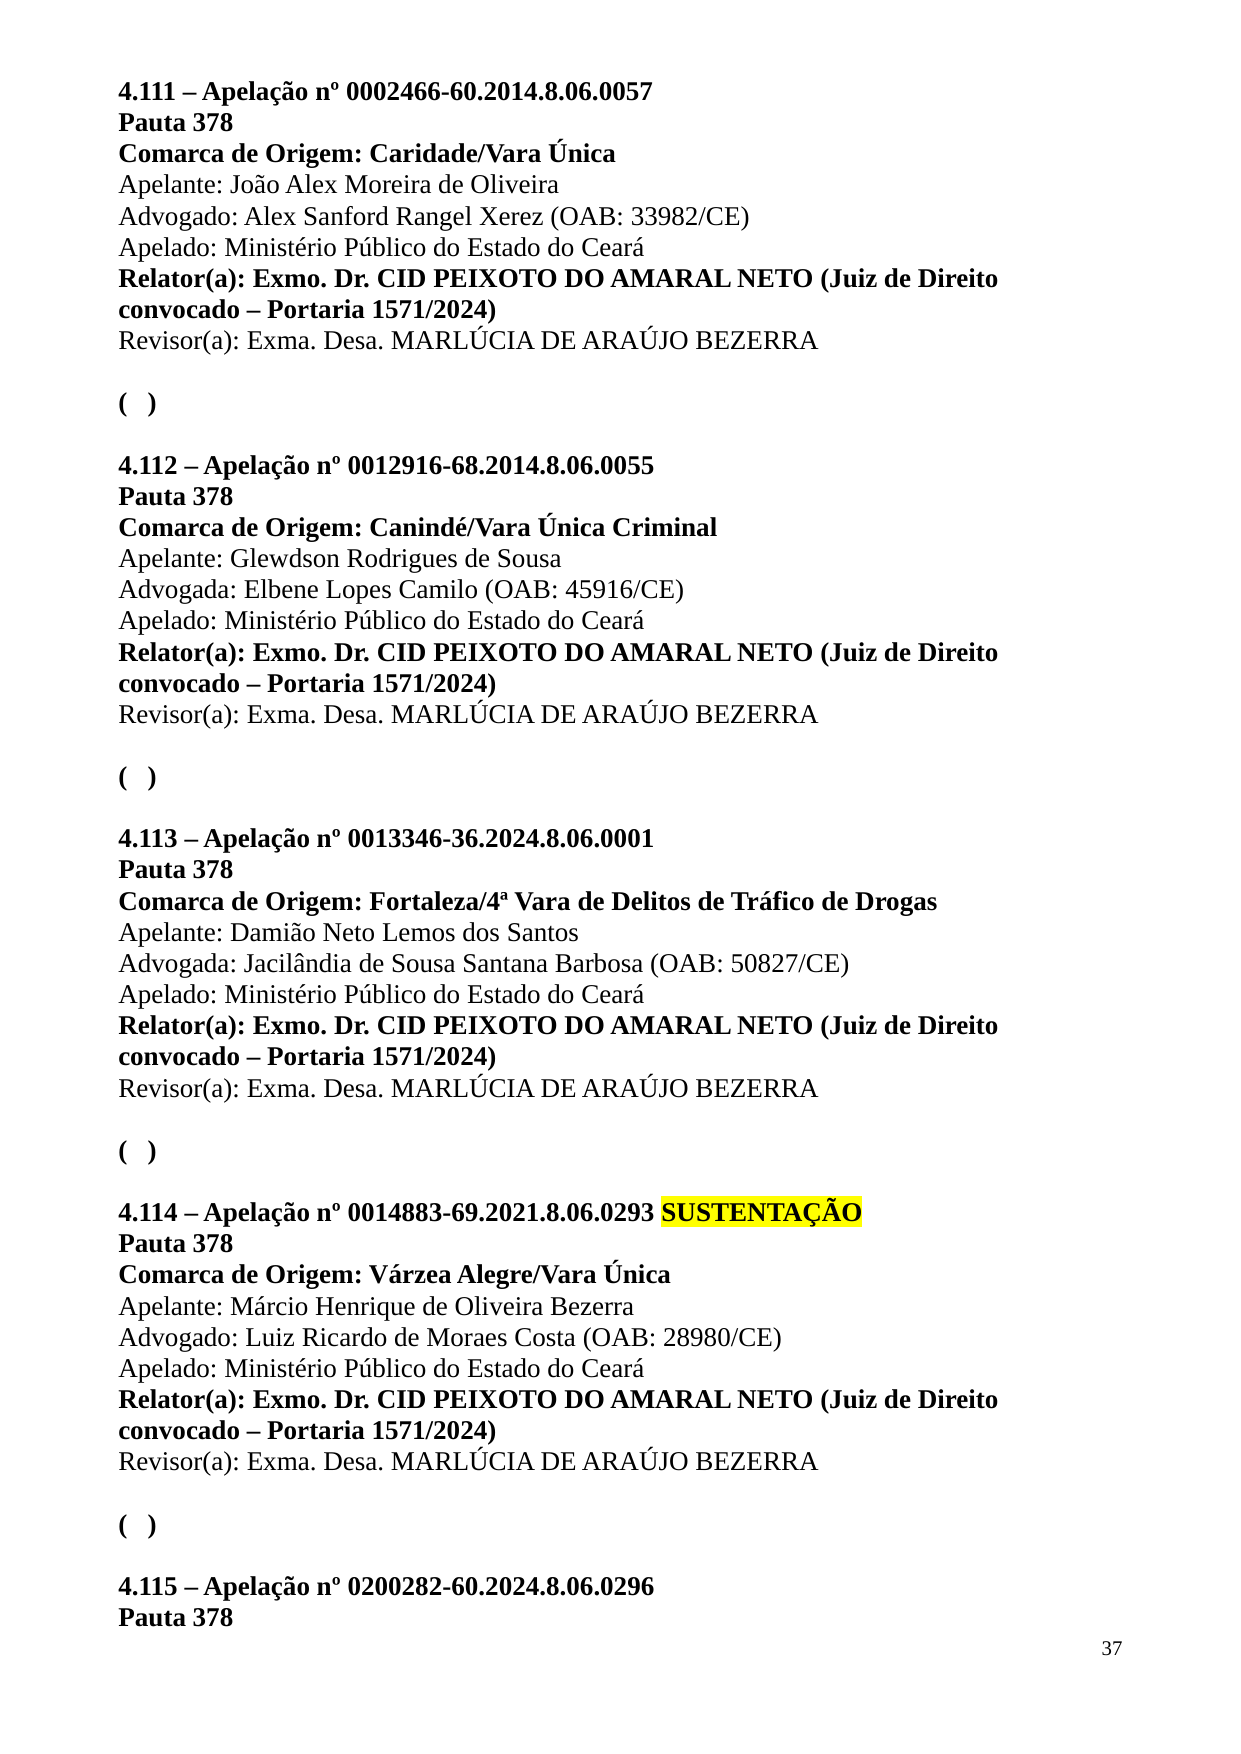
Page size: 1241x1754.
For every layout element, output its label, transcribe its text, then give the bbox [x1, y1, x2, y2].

text Pauta 378 [118, 106, 1122, 137]
text Advogado: Alex Sanford Rangel Xerez (OAB: 33982/CE) [118, 199, 1122, 231]
text Comarca de Origem: Caridade/Vara Única [118, 137, 1122, 168]
text 4.112 – Apelação nº 0012916-68.2014.8.06.0055 [118, 449, 1122, 480]
text Apelado: Ministério Público do Estado do Ceará [118, 231, 1122, 262]
text Comarca de Origem: Várzea Alegre/Vara Única [118, 1258, 1122, 1290]
text Comarca de Origem: Fortaleza/4ª Vara de Delitos de Tráfico de Drogas [118, 885, 1122, 916]
text Pauta 378 [118, 480, 1122, 511]
text Relator(a): Exmo. Dr. CID PEIXOTO DO AMARAL NETO (Juiz de Direito convocado – Portaria 1571/2024) [118, 262, 1122, 324]
text Apelante: Glewdson Rodrigues de Sousa [118, 542, 1122, 573]
text Apelado: Ministério Público do Estado do Ceará [118, 1352, 1122, 1383]
text ( ) [118, 386, 1122, 418]
text 4.111 – Apelação nº 0002466-60.2014.8.06.0057 [118, 75, 1122, 106]
text Apelante: João Alex Moreira de Oliveira [118, 168, 1122, 199]
text 4.115 – Apelação nº 0200282-60.2024.8.06.0296 [118, 1570, 1122, 1601]
text ( ) [118, 760, 1122, 791]
text Comarca de Origem: Canindé/Vara Única Criminal [118, 511, 1122, 542]
text Apelante: Márcio Henrique de Oliveira Bezerra [118, 1290, 1122, 1321]
text Pauta 378 [118, 854, 1122, 885]
text Revisor(a): Exma. Desa. MARLÚCIA DE ARAÚJO BEZERRA [118, 1072, 1122, 1103]
text 4.114 – Apelação nº 0014883-69.2021.8.06.0293 SUSTENTAÇÃO [118, 1196, 1122, 1227]
text Relator(a): Exmo. Dr. CID PEIXOTO DO AMARAL NETO (Juiz de Direito convocado – Portaria 1571/2024) [118, 1383, 1122, 1445]
text Relator(a): Exmo. Dr. CID PEIXOTO DO AMARAL NETO (Juiz de Direito convocado – Portaria 1571/2024) [118, 636, 1122, 698]
text Advogado: Luiz Ricardo de Moraes Costa (OAB: 28980/CE) [118, 1321, 1122, 1352]
text Pauta 378 [118, 1601, 1122, 1632]
text Apelado: Ministério Público do Estado do Ceará [118, 978, 1122, 1009]
text Relator(a): Exmo. Dr. CID PEIXOTO DO AMARAL NETO (Juiz de Direito convocado – Portaria 1571/2024) [118, 1009, 1122, 1072]
text Revisor(a): Exma. Desa. MARLÚCIA DE ARAÚJO BEZERRA [118, 324, 1122, 355]
text ( ) [118, 1134, 1122, 1165]
text Advogada: Jacilândia de Sousa Santana Barbosa (OAB: 50827/CE) [118, 947, 1122, 978]
text Revisor(a): Exma. Desa. MARLÚCIA DE ARAÚJO BEZERRA [118, 698, 1122, 729]
text ( ) [118, 1508, 1122, 1539]
text Revisor(a): Exma. Desa. MARLÚCIA DE ARAÚJO BEZERRA [118, 1445, 1122, 1477]
text 4.113 – Apelação nº 0013346-36.2024.8.06.0001 [118, 822, 1122, 854]
text Advogada: Elbene Lopes Camilo (OAB: 45916/CE) [118, 573, 1122, 604]
text Apelante: Damião Neto Lemos dos Santos [118, 916, 1122, 947]
text Apelado: Ministério Público do Estado do Ceará [118, 604, 1122, 636]
text Pauta 378 [118, 1227, 1122, 1258]
